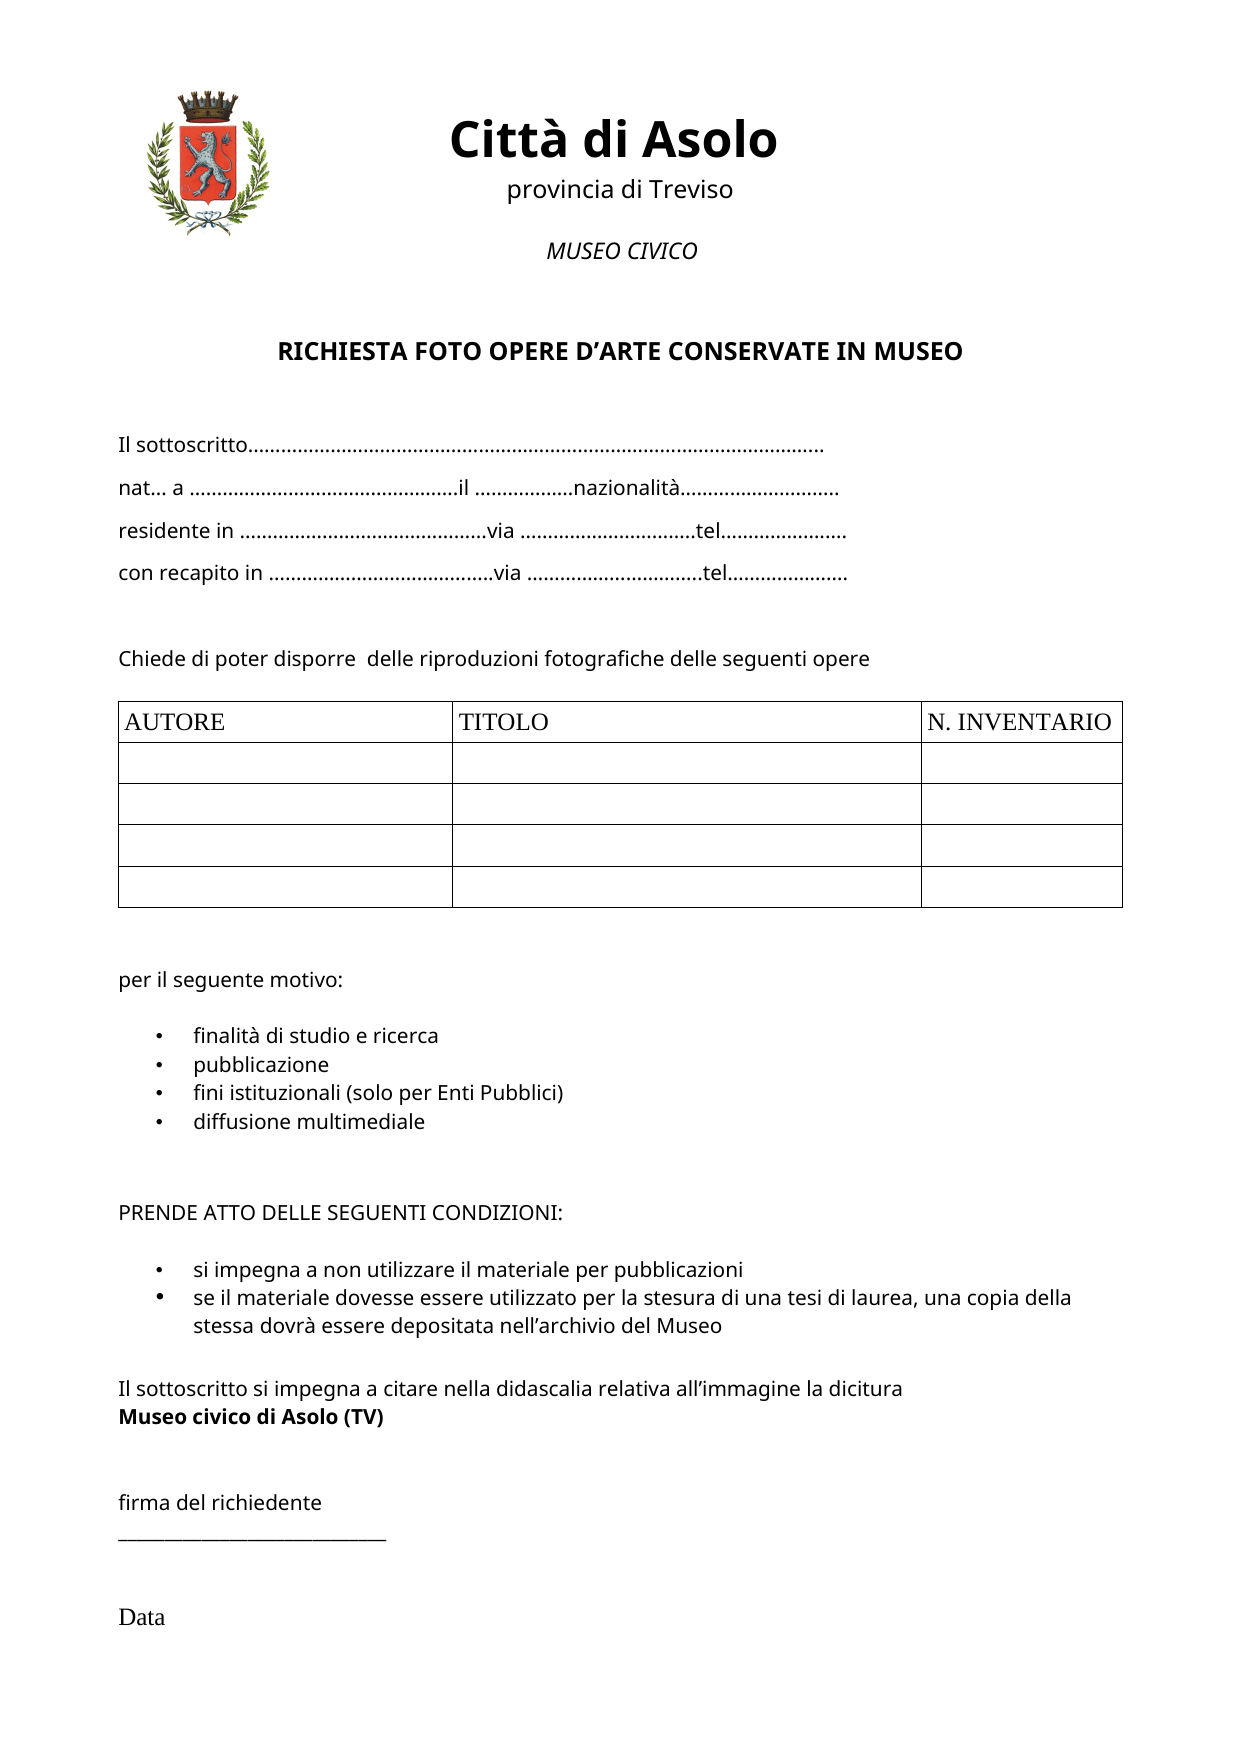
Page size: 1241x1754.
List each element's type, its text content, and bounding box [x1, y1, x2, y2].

picture [136, 81, 277, 244]
table_cell [119, 867, 452, 907]
table_cell [119, 784, 452, 824]
list pubblicazione [156, 1050, 1122, 1078]
text Data [118, 1602, 1122, 1631]
text Museo civico di Asolo (TV) [118, 1402, 1122, 1431]
text _____________________________ [118, 1516, 1122, 1545]
list finalità di studio e ricerca [156, 1022, 1122, 1050]
text RICHIESTA FOTO OPERE D’ARTE CONSERVATE IN MUSEO [118, 334, 1122, 368]
table_cell [453, 784, 921, 824]
table_cell [922, 743, 1122, 783]
text PRENDE ATTO DELLE SEGUENTI CONDIZIONI: [118, 1198, 1122, 1226]
text firma del richiedente [118, 1488, 1122, 1516]
text residente in ……………………………………...via …………………………..tel……………….…. [118, 516, 1122, 544]
list se il materiale dovesse essere utilizzato per la stesura di una tesi di laurea, una copia della stessa dovrà essere depositata nell’archivio del Museo [156, 1283, 1122, 1340]
text Chiede di poter disporre delle riproduzioni fotografiche delle seguenti opere [118, 644, 1122, 672]
text Il sottoscritto si impegna a citare nella didascalia relativa all’immagine la dicitura [118, 1374, 1122, 1402]
list fini istituzionali (solo per Enti Pubblici) [156, 1078, 1122, 1107]
table_cell [119, 825, 452, 866]
text per il seguente motivo: [118, 965, 1122, 993]
table_cell [922, 784, 1122, 824]
table_cell [119, 743, 452, 783]
table_header AUTORE [119, 702, 452, 742]
text con recapito in …………………………………..via …………………………..tel…………………. [118, 558, 1122, 587]
table_cell [453, 743, 921, 783]
text nat… a ………………………………………….il ………………nazionalità……………………….. [118, 473, 1122, 502]
table_cell [453, 867, 921, 907]
table_header TITOLO [453, 702, 921, 742]
table_header N. INVENTARIO [922, 702, 1122, 742]
list diffusione multimediale [156, 1107, 1122, 1135]
table_cell [922, 867, 1122, 907]
table_cell [922, 825, 1122, 866]
table_cell [453, 825, 921, 866]
list si impegna a non utilizzare il materiale per pubblicazioni [156, 1255, 1122, 1283]
text Il sottoscritto…………………………………………………………………………………………... [118, 431, 1122, 459]
